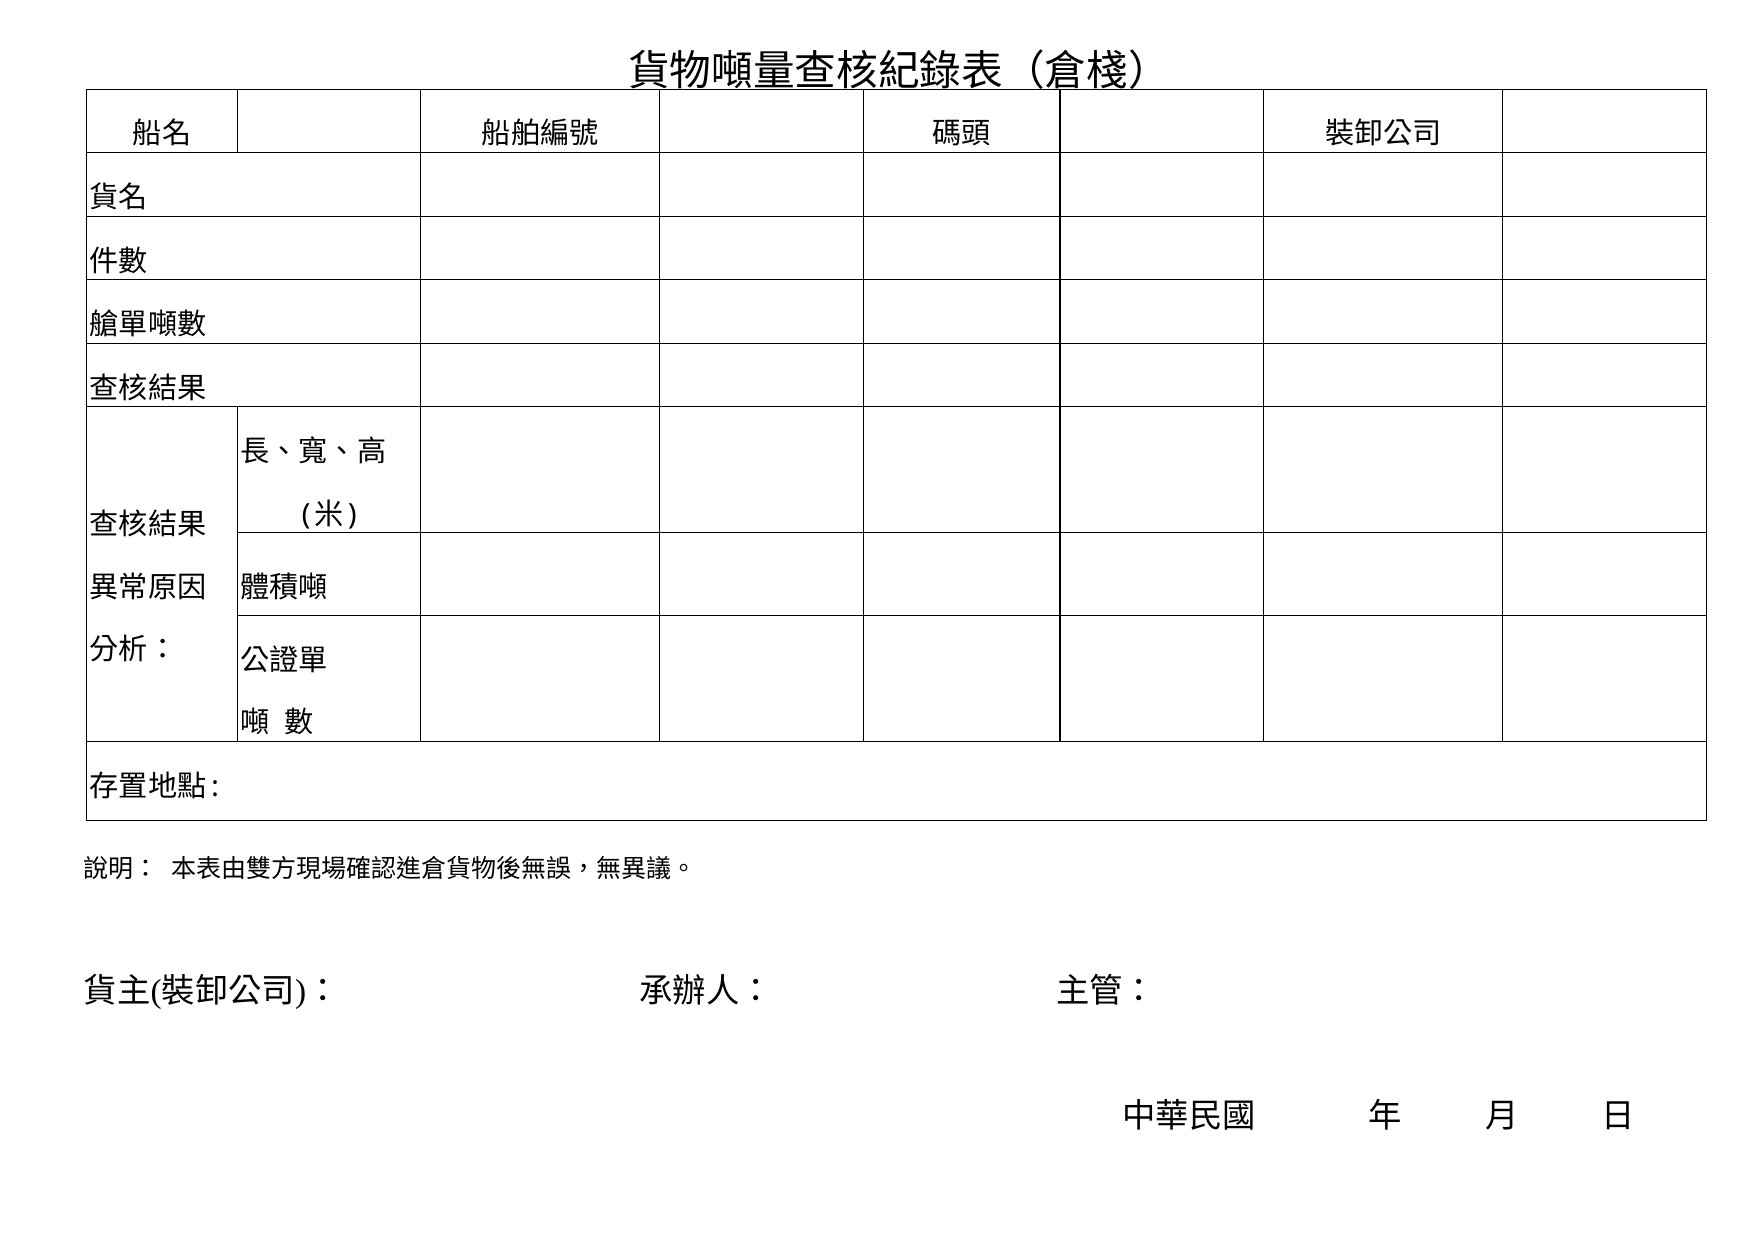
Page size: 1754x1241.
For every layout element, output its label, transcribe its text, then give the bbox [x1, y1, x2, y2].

table_cell [864, 533, 1059, 614]
table_cell 貨名 [87, 153, 420, 216]
table_cell 存置地點: [87, 742, 1706, 820]
table_cell [1503, 344, 1706, 406]
table_header [660, 90, 863, 152]
table_cell [1264, 407, 1502, 532]
table_cell [421, 344, 659, 406]
table_cell 查核結果 [87, 344, 420, 406]
table_header [1061, 90, 1263, 152]
table_cell [1061, 407, 1263, 532]
table_cell [1061, 280, 1263, 343]
table_header 碼頭 [864, 90, 1059, 152]
table_cell [1061, 217, 1263, 279]
table_cell [660, 217, 863, 279]
table_cell [1061, 344, 1263, 406]
table_cell [660, 344, 863, 406]
table_cell [660, 407, 863, 532]
table_cell [1503, 280, 1706, 343]
table_header [1503, 90, 1706, 152]
table_cell [660, 533, 863, 614]
table_cell [421, 217, 659, 279]
table_cell [864, 616, 1059, 741]
table_cell [660, 153, 863, 216]
table_cell [864, 280, 1059, 343]
table_cell [660, 280, 863, 343]
table_cell [421, 407, 659, 532]
table_cell 體積噸 [238, 533, 420, 614]
table_header 裝卸公司 [1264, 90, 1502, 152]
table_cell [1503, 533, 1706, 614]
table_cell [1264, 280, 1502, 343]
text 中華民國 年 月 日 [34, 1071, 1634, 1134]
text 說明： 本表由雙方現場確認進倉貨物後無誤，無異議。 [34, 821, 1722, 884]
table_cell [864, 153, 1059, 216]
table_header 船名 [87, 90, 237, 152]
table_cell [1061, 153, 1263, 216]
table_cell [1264, 533, 1502, 614]
table_header [238, 90, 420, 152]
table_cell [1264, 217, 1502, 279]
table_cell [1264, 344, 1502, 406]
table_cell [864, 217, 1059, 279]
table_cell [864, 344, 1059, 406]
text 貨物噸量查核紀錄表（倉棧） [34, 26, 1722, 88]
table_cell [1503, 217, 1706, 279]
table_cell 查核結果 異常原因分析： [87, 407, 237, 741]
table_cell [421, 533, 659, 614]
table_cell 公證單 噸 數 [238, 616, 420, 741]
table_cell [421, 280, 659, 343]
table_cell [1503, 407, 1706, 532]
table_cell [1061, 616, 1263, 741]
table_cell [660, 616, 863, 741]
table_header 船舶編號 [421, 90, 659, 152]
table_cell [1264, 616, 1502, 741]
table_cell [1503, 153, 1706, 216]
table_cell [421, 153, 659, 216]
table_cell 件數 [87, 217, 420, 279]
table_cell [1503, 616, 1706, 741]
table_cell [864, 407, 1059, 532]
text 貨主(裝卸公司)： 承辦人： 主管： [34, 946, 1722, 1009]
table_cell [1264, 153, 1502, 216]
table_cell 艙單噸數 [87, 280, 420, 343]
table_cell [1061, 533, 1263, 614]
table_cell 長、寬、高 (米) [238, 407, 420, 532]
table_cell [421, 616, 659, 741]
